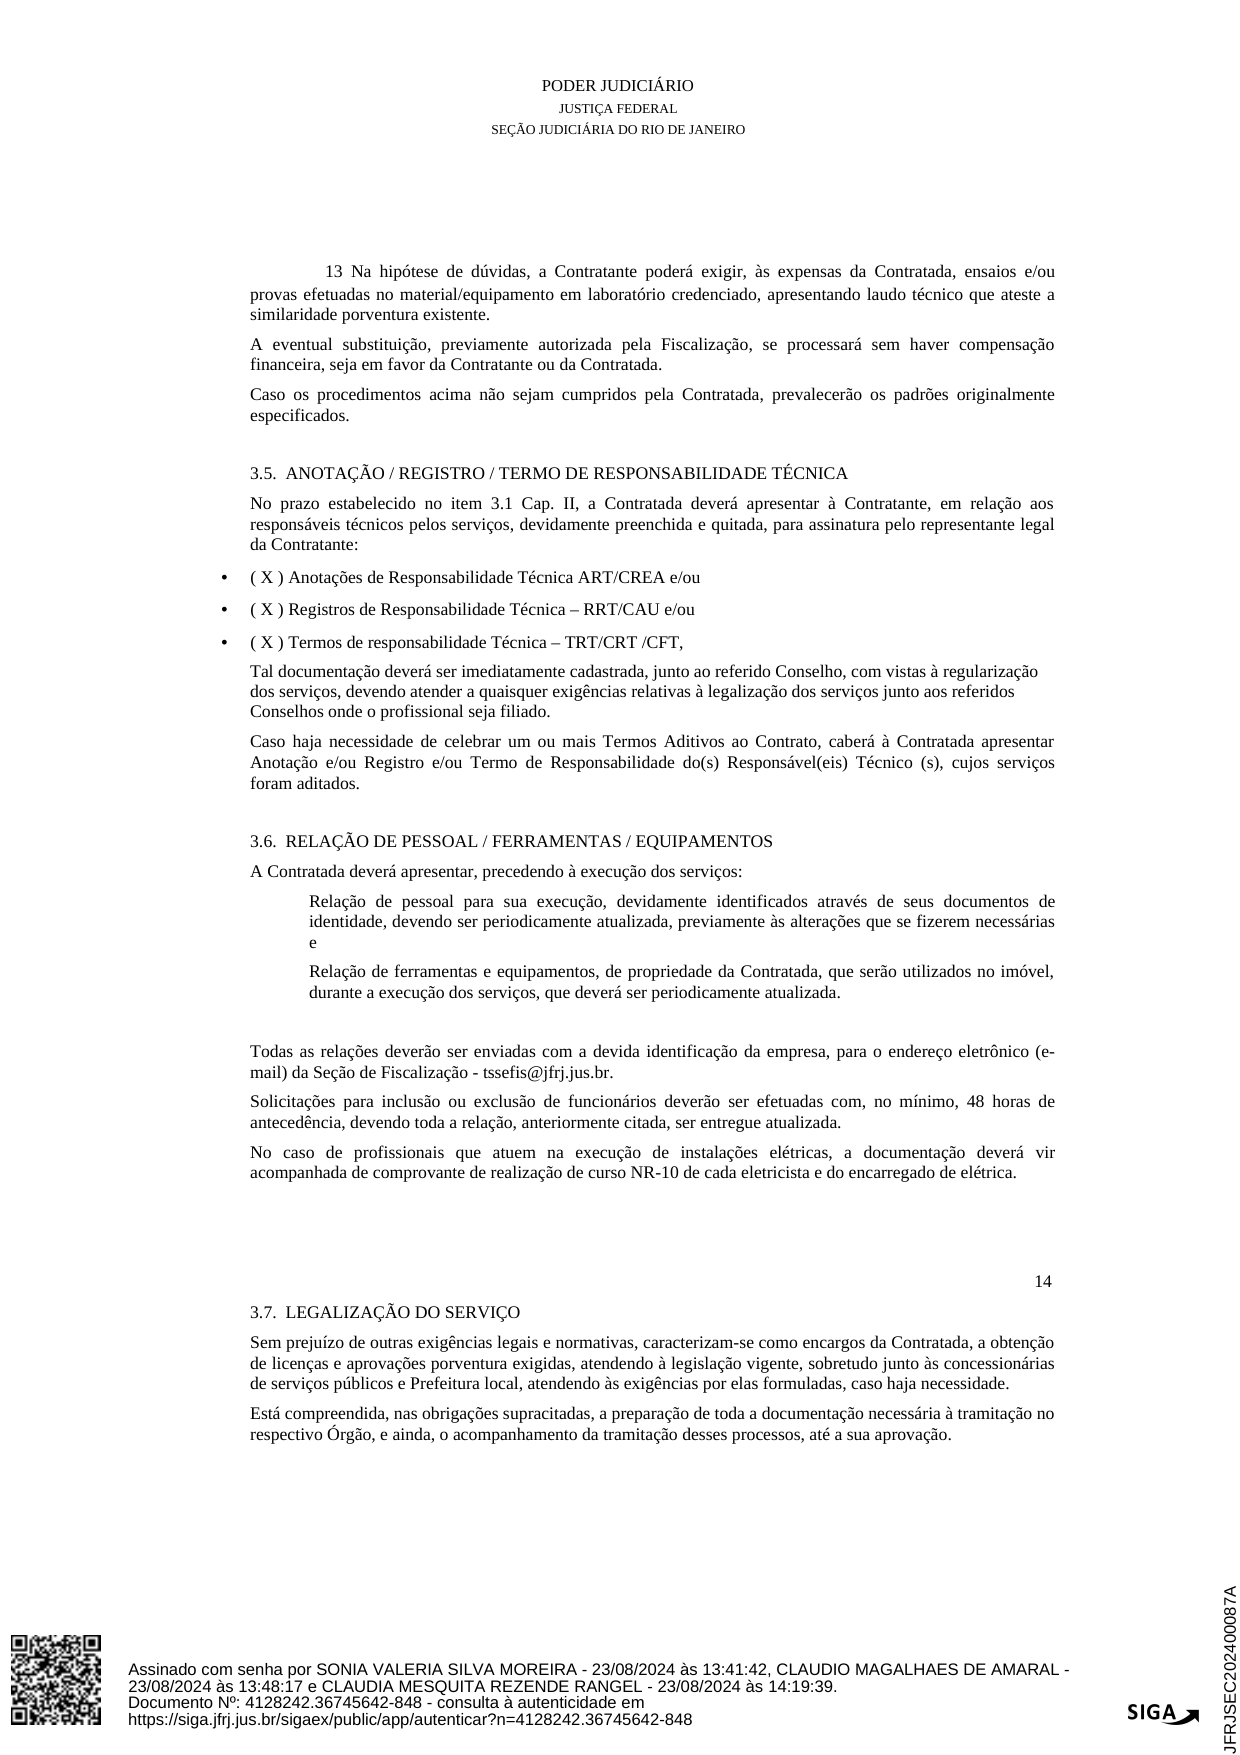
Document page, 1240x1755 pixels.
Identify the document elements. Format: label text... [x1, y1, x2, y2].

text No prazo estabelecido no item 3.1 Cap. II, a Contratada deverá apresentar à Contratante, em relação aos responsáveis técnicos pelos serviços, devidamente preenchida e quitada, para assinatura pelo representante legal da Contratante: [250, 493, 1056, 554]
text Solicitações para inclusão ou exclusão de funcionários deverão ser efetuadas com, no mínimo, 48 horas de antecedência, devendo toda a relação, anteriormente citada, ser entregue atualizada. [250, 1091, 1056, 1132]
text Relação de pessoal para sua execução, devidamente identificados através de seus documentos de identidade, devendo ser periodicamente atualizada, previamente às alterações que se fizerem necessárias e [309, 891, 1056, 952]
text Caso haja necessidade de celebrar um ou mais Termos Aditivos ao Contrato, caberá à Contratada apresentar Anotação e/ou Registro e/ou Termo de Responsabilidade do(s) Responsável(eis) Técnico (s), cujos serviços foram aditados. [250, 731, 1056, 793]
text A eventual substituição, previamente autorizada pela Fiscalização, se processará sem haver compensação financeira, seja em favor da Contratante ou da Contratada. [250, 334, 1056, 374]
text Está compreendida, nas obrigações supracitadas, a preparação de toda a documentação necessária à tramitação no respectivo Órgão, e ainda, o acompanhamento da tramitação desses processos, até a sua aprovação. [250, 1403, 1056, 1444]
text 13 Na hipótese de dúvidas, a Contratante poderá exigir, às expensas da Contratada, ensaios e/ou provas efetuadas no material/equipamento em laboratório credenciado, apresentando laudo técnico que ateste a similaridade porventura existente. [250, 254, 1056, 324]
text No caso de profissionais que atuem na execução de instalações elétricas, a documentação deverá vir acompanhada de comprovante de realização de curso NR-10 de cada eletricista e do encarregado de elétrica. [250, 1141, 1056, 1182]
text Sem prejuízo de outras exigências legais e normativas, caracterizam-se como encargos da Contratada, a obtenção de licenças e aprovações porventura exigidas, atendendo à legislação vigente, sobretudo junto às concessionárias de serviços públicos e Prefeitura local, atendendo às exigências por elas formuladas, caso haja necessidade. [250, 1332, 1056, 1393]
text 3.6. RELAÇÃO DE PESSOAL / FERRAMENTAS / EQUIPAMENTOS [250, 831, 1056, 851]
text Todas as relações deverão ser enviadas com a devida identificação da empresa, para o endereço eletrônico (e-mail) da Seção de Fiscalização - tssefis@jfrj.jus.br. [250, 1041, 1056, 1082]
text Tal documentação deverá ser imediatamente cadastrada, junto ao referido Conselho, com vistas à regularização dos serviços, devendo atender a quaisquer exigências relativas à legalização dos serviços junto aos referidos Conselhos onde o profissional seja filiado. [250, 662, 1056, 722]
list ( X ) Registros de Responsabilidade Técnica – RRT/CAU e/ou [221, 599, 1056, 619]
text 14 [249, 1264, 1056, 1293]
list ( X ) Termos de responsabilidade Técnica – TRT/CRT /CFT, [221, 632, 1056, 652]
text 3.7. LEGALIZAÇÃO DO SERVIÇO [250, 1302, 1056, 1322]
text Caso os procedimentos acima não sejam cumpridos pela Contratada, prevalecerão os padrões originalmente especificados. [250, 384, 1056, 425]
text 3.5. ANOTAÇÃO / REGISTRO / TERMO DE RESPONSABILIDADE TÉCNICA [250, 463, 1056, 483]
list ( X ) Anotações de Responsabilidade Técnica ART/CREA e/ou [221, 566, 1056, 587]
text A Contratada deverá apresentar, precedendo à execução dos serviços: [250, 861, 1056, 881]
text Relação de ferramentas e equipamentos, de propriedade da Contratada, que serão utilizados no imóvel, durante a execução dos serviços, que deverá ser periodicamente atualizada. [309, 961, 1056, 1002]
